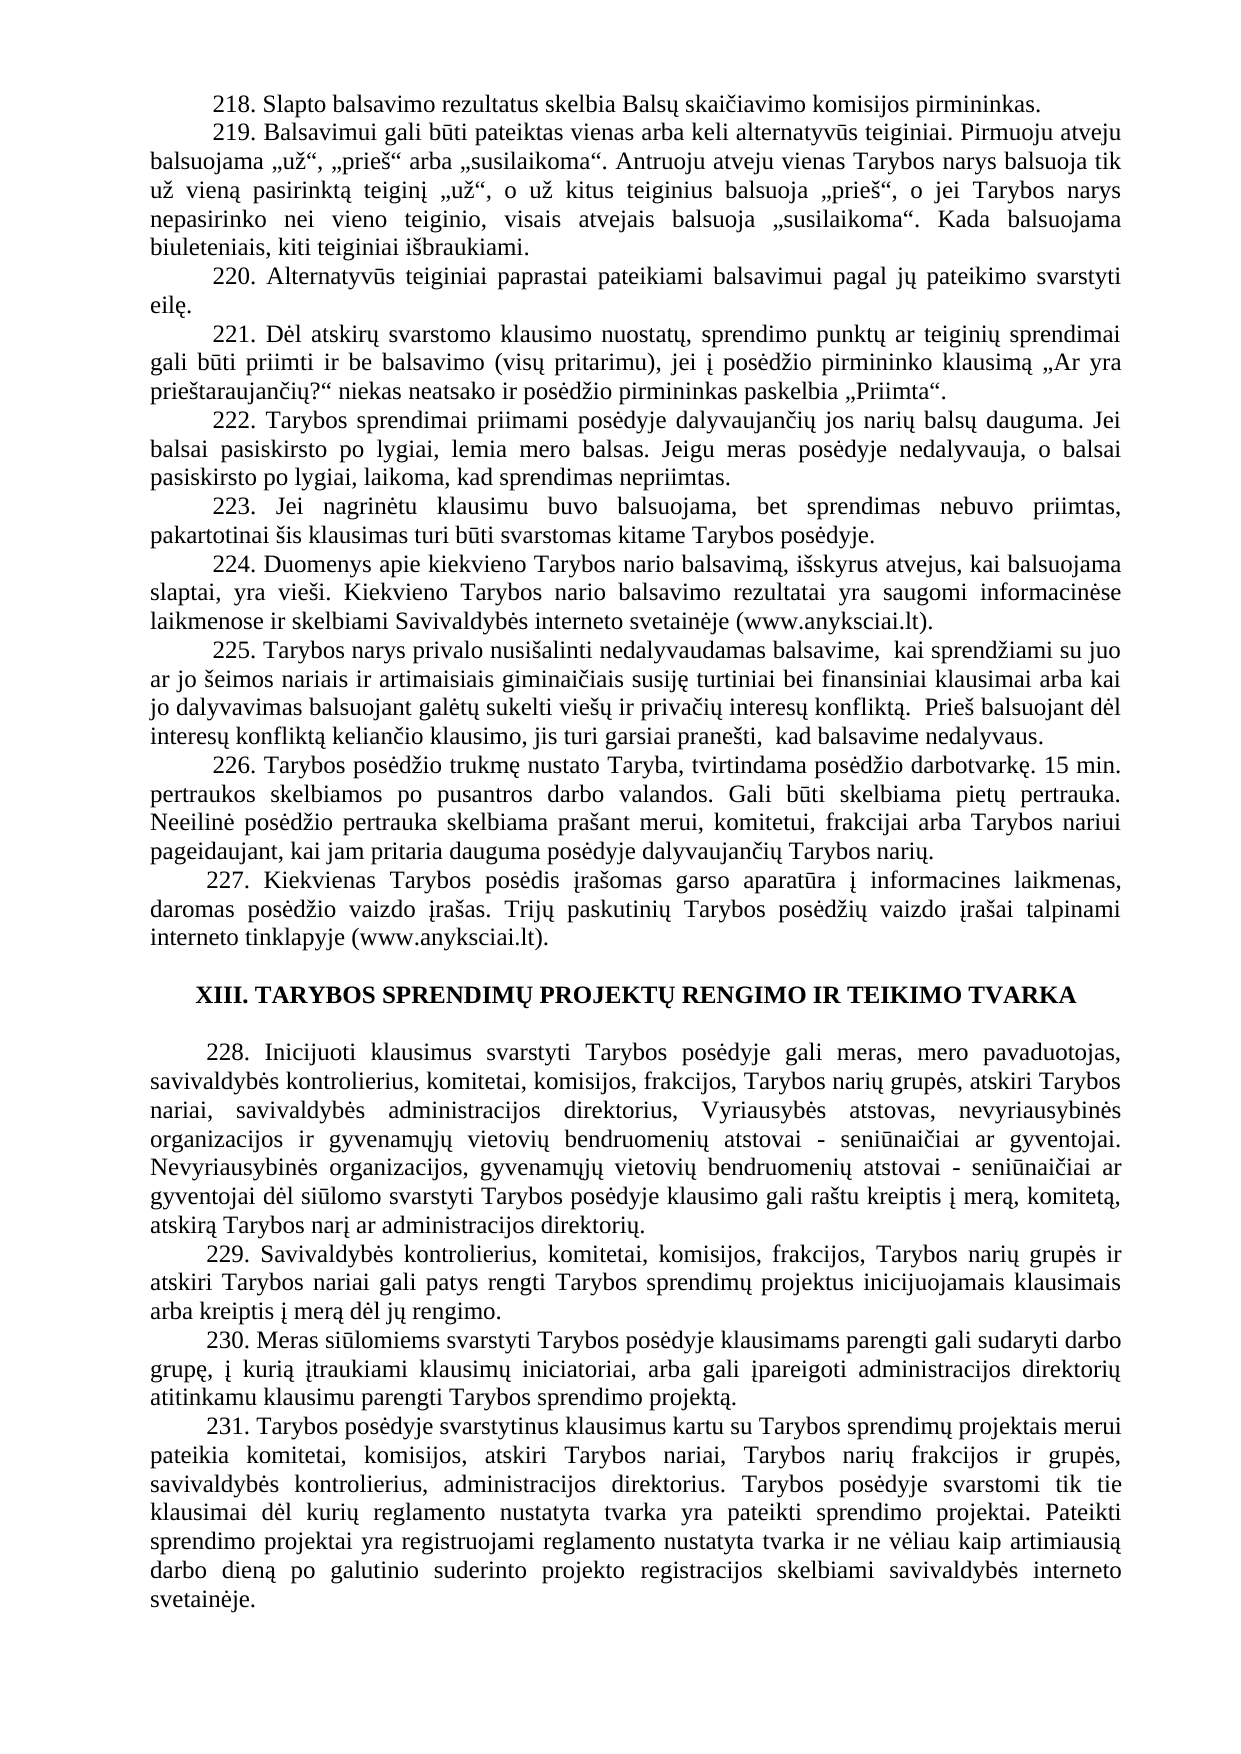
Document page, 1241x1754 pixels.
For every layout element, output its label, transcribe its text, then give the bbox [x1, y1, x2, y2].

text 224. Duomenys apie kiekvieno Tarybos nario balsavimą, išskyrus atvejus, kai balsuojama slaptai, yra vieši. Kiekvieno Tarybos nario balsavimo rezultatai yra saugomi informacinėse laikmenose ir skelbiami Savivaldybės interneto svetainėje (www.anyksciai.lt). [150, 549, 1122, 635]
text 218. Slapto balsavimo rezultatus skelbia Balsų skaičiavimo komisijos pirmininkas. [150, 89, 1122, 117]
text 222. Tarybos sprendimai priimami posėdyje dalyvaujančių jos narių balsų dauguma. Jei balsai pasiskirsto po lygiai, lemia mero balsas. Jeigu meras posėdyje nedalyvauja, o balsai pasiskirsto po lygiai, laikoma, kad sprendimas nepriimtas. [150, 405, 1122, 491]
text 229. Savivaldybės kontrolierius, komitetai, komisijos, frakcijos, Tarybos narių grupės ir atskiri Tarybos nariai gali patys rengti Tarybos sprendimų projektus inicijuojamais klausimais arba kreiptis į merą dėl jų rengimo. [150, 1239, 1122, 1325]
text 231. Tarybos posėdyje svarstytinus klausimus kartu su Tarybos sprendimų projektais merui pateikia komitetai, komisijos, atskiri Tarybos nariai, Tarybos narių frakcijos ir grupės, savivaldybės kontrolierius, administracijos direktorius. Tarybos posėdyje svarstomi tik tie klausimai dėl kurių reglamento nustatyta tvarka yra pateikti sprendimo projektai. Pateikti sprendimo projektai yra registruojami reglamento nustatyta tvarka ir ne vėliau kaip artimiausią darbo dieną po galutinio suderinto projekto registracijos skelbiami savivaldybės interneto svetainėje. [150, 1411, 1122, 1612]
text 230. Meras siūlomiems svarstyti Tarybos posėdyje klausimams parengti gali sudaryti darbo grupę, į kurią įtraukiami klausimų iniciatoriai, arba gali įpareigoti administracijos direktorių atitinkamu klausimu parengti Tarybos sprendimo projektą. [150, 1325, 1122, 1411]
text 220. Alternatyvūs teiginiai paprastai pateikiami balsavimui pagal jų pateikimo svarstyti eilę. [150, 261, 1122, 319]
text 228. Inicijuoti klausimus svarstyti Tarybos posėdyje gali meras, mero pavaduotojas, savivaldybės kontrolierius, komitetai, komisijos, frakcijos, Tarybos narių grupės, atskiri Tarybos nariai, savivaldybės administracijos direktorius, Vyriausybės atstovas, nevyriausybinės organizacijos ir gyvenamųjų vietovių bendruomenių atstovai - seniūnaičiai ar gyventojai. Nevyriausybinės organizacijos, gyvenamųjų vietovių bendruomenių atstovai - seniūnaičiai ar gyventojai dėl siūlomo svarstyti Tarybos posėdyje klausimo gali raštu kreiptis į merą, komitetą, atskirą Tarybos narį ar administracijos direktorių. [150, 1037, 1122, 1239]
text 227. Kiekvienas Tarybos posėdis įrašomas garso aparatūra į informacines laikmenas, daromas posėdžio vaizdo įrašas. Trijų paskutinių Tarybos posėdžių vaizdo įrašai talpinami interneto tinklapyje (www.anyksciai.lt). [150, 865, 1122, 951]
text 223. Jei nagrinėtu klausimu buvo balsuojama, bet sprendimas nebuvo priimtas, pakartotinai šis klausimas turi būti svarstomas kitame Tarybos posėdyje. [150, 491, 1122, 549]
text 226. Tarybos posėdžio trukmę nustato Taryba, tvirtindama posėdžio darbotvarkę. 15 min. pertraukos skelbiamos po pusantros darbo valandos. Gali būti skelbiama pietų pertrauka. Neeilinė posėdžio pertrauka skelbiama prašant merui, komitetui, frakcijai arba Tarybos nariui pageidaujant, kai jam pritaria dauguma posėdyje dalyvaujančių Tarybos narių. [150, 750, 1122, 865]
text 221. Dėl atskirų svarstomo klausimo nuostatų, sprendimo punktų ar teiginių sprendimai gali būti priimti ir be balsavimo (visų pritarimu), jei į posėdžio pirmininko klausimą „Ar yra prieštaraujančių?“ niekas neatsako ir posėdžio pirmininkas paskelbia „Priimta“. [150, 319, 1122, 405]
text 219. Balsavimui gali būti pateiktas vienas arba keli alternatyvūs teiginiai. Pirmuoju atveju balsuojama „už“, „prieš“ arba „susilaikoma“. Antruoju atveju vienas Tarybos narys balsuoja tik už vieną pasirinktą teiginį „už“, o už kitus teiginius balsuoja „prieš“, o jei Tarybos narys nepasirinko nei vieno teiginio, visais atvejais balsuoja „susilaikoma“. Kada balsuojama biuleteniais, kiti teiginiai išbraukiami. [150, 117, 1122, 261]
text XIII. TARYBOS SPRENDIMŲ PROJEKTŲ RENGIMO IR TEIKIMO TVARKA [150, 980, 1122, 1009]
text 225. Tarybos narys privalo nusišalinti nedalyvaudamas balsavime, kai sprendžiami su juo ar jo šeimos nariais ir artimaisiais giminaičiais susiję turtiniai bei finansiniai klausimai arba kai jo dalyvavimas balsuojant galėtų sukelti viešų ir privačių interesų konfliktą. Prieš balsuojant dėl interesų konfliktą keliančio klausimo, jis turi garsiai pranešti, kad balsavime nedalyvaus. [150, 635, 1122, 750]
